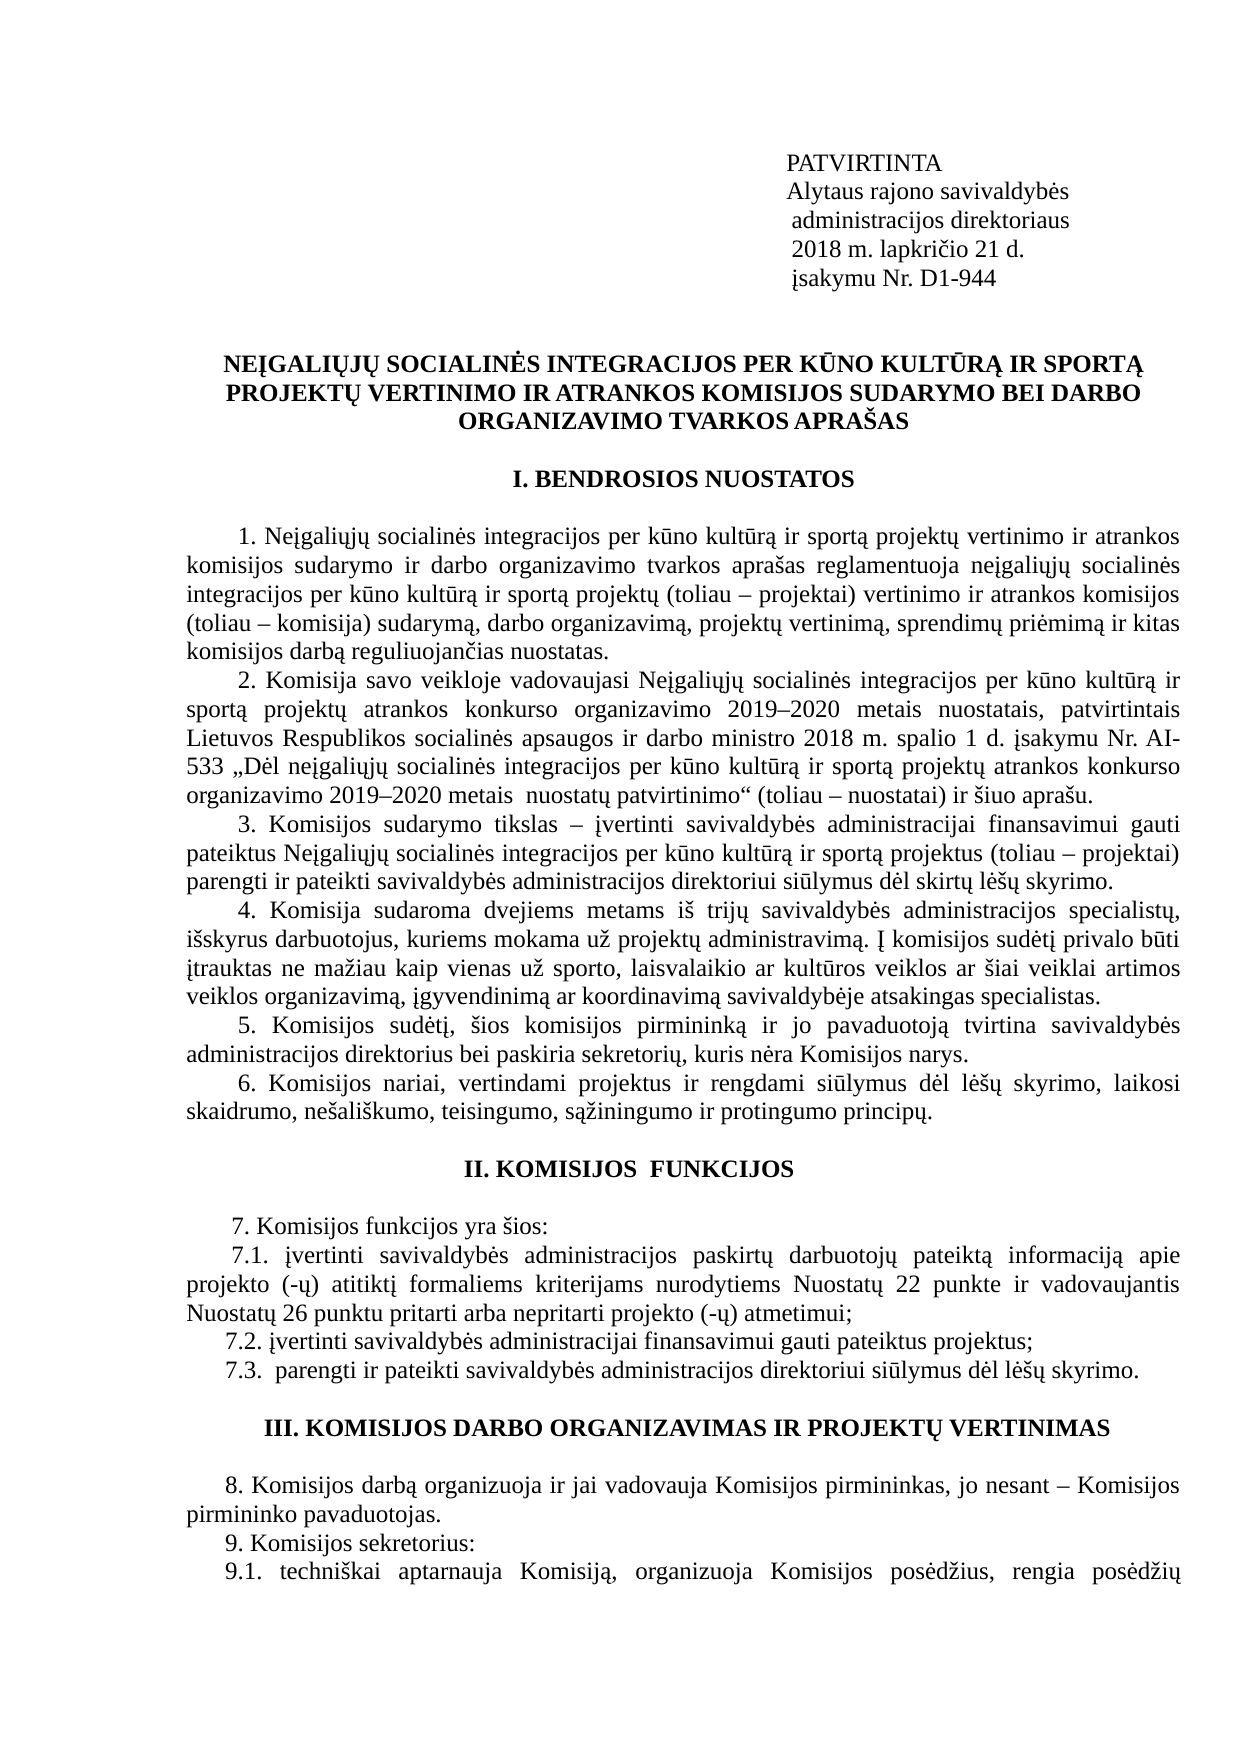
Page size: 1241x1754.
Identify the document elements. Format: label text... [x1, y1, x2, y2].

text 5. Komisijos sudėtį, šios komisijos pirmininką ir jo pavaduotoją tvirtina savivaldybės administracijos direktorius bei paskiria sekretorių, kuris nėra Komisijos narys. [186, 1010, 1181, 1068]
text 4. Komisija sudaroma dvejiems metams iš trijų savivaldybės administracijos specialistų, išskyrus darbuotojus, kuriems mokama už projektų administravimą. Į komisijos sudėtį privalo būti įtrauktas ne mažiau kaip vienas už sporto, laisvalaikio ar kultūros veiklos ar šiai veiklai artimos veiklos organizavimą, įgyvendinimą ar koordinavimą savivaldybėje atsakingas specialistas. [186, 895, 1181, 1010]
text 3. Komisijos sudarymo tikslas – įvertinti savivaldybės administracijai finansavimui gauti pateiktus Neįgaliųjų socialinės integracijos per kūno kultūrą ir sportą projektus (toliau – projektai) parengti ir pateikti savivaldybės administracijos direktoriui siūlymus dėl skirtų lėšų skyrimo. [186, 809, 1181, 895]
text I. BENDROSIOS NUOSTATOS [186, 464, 1181, 493]
text Alytaus rajono savivaldybės [186, 176, 1181, 205]
text 9. Komisijos sekretorius: [186, 1528, 1181, 1556]
text 8. Komisijos darbą organizuoja ir jai vadovauja Komisijos pirmininkas, jo nesant – Komisijos pirmininko pavaduotojas. [186, 1470, 1181, 1528]
text PATVIRTINTA [186, 148, 1181, 176]
text 1. Neįgaliųjų socialinės integracijos per kūno kultūrą ir sportą projektų vertinimo ir atrankos komisijos sudarymo ir darbo organizavimo tvarkos aprašas reglamentuoja neįgaliųjų socialinės integracijos per kūno kultūrą ir sportą projektų (toliau – projektai) vertinimo ir atrankos komisijos (toliau – komisija) sudarymą, darbo organizavimą, projektų vertinimą, sprendimų priėmimą ir kitas komisijos darbą reguliuojančias nuostatas. [186, 521, 1181, 665]
text administracijos direktoriaus [186, 205, 1181, 234]
text III. KOMISIJOS DARBO ORGANIZAVIMAS IR PROJEKTŲ VERTINIMAS [186, 1413, 1181, 1441]
text 6. Komisijos nariai, vertindami projektus ir rengdami siūlymus dėl lėšų skyrimo, laikosi skaidrumo, nešališkumo, teisingumo, sąžiningumo ir protingumo principų. [186, 1068, 1181, 1125]
text 2. Komisija savo veikloje vadovaujasi Neįgaliųjų socialinės integracijos per kūno kultūrą ir sportą projektų atrankos konkurso organizavimo 2019–2020 metais nuostatais, patvirtintais Lietuvos Respublikos socialinės apsaugos ir darbo ministro 2018 m. spalio 1 d. įsakymu Nr. AI-533 „Dėl neįgaliųjų socialinės integracijos per kūno kultūrą ir sportą projektų atrankos konkurso organizavimo 2019–2020 metais nuostatų patvirtinimo“ (toliau – nuostatai) ir šiuo aprašu. [186, 665, 1181, 809]
text įsakymu Nr. D1-944 [717, 263, 1181, 291]
text 9.1. techniškai aptarnauja Komisiją, organizuoja Komisijos posėdžius, rengia posėdžių [186, 1556, 1181, 1585]
text II. KOMISIJOS FUNKCIJOS [186, 1154, 1181, 1183]
text 7. Komisijos funkcijos yra šios: [186, 1211, 1181, 1240]
text NEĮGALIŲJŲ SOCIALINĖS INTEGRACIJOS PER KŪNO KULTŪRĄ IR SPORTĄ PROJEKTŲ VERTINIMO IR ATRANKOS KOMISIJOS SUDARYMO BEI DARBO ORGANIZAVIMO TVARKOS APRAŠAS [186, 349, 1181, 435]
text 7.1. įvertinti savivaldybės administracijos paskirtų darbuotojų pateiktą informaciją apie projekto (-ų) atitiktį formaliems kriterijams nurodytiems Nuostatų 22 punkte ir vadovaujantis Nuostatų 26 punktu pritarti arba nepritarti projekto (-ų) atmetimui; [186, 1240, 1181, 1326]
text 7.3. parengti ir pateikti savivaldybės administracijos direktoriui siūlymus dėl lėšų skyrimo. [186, 1355, 1181, 1384]
text 2018 m. lapkričio 21 d. [186, 234, 1181, 263]
text 7.2. įvertinti savivaldybės administracijai finansavimui gauti pateiktus projektus; [186, 1326, 1181, 1355]
